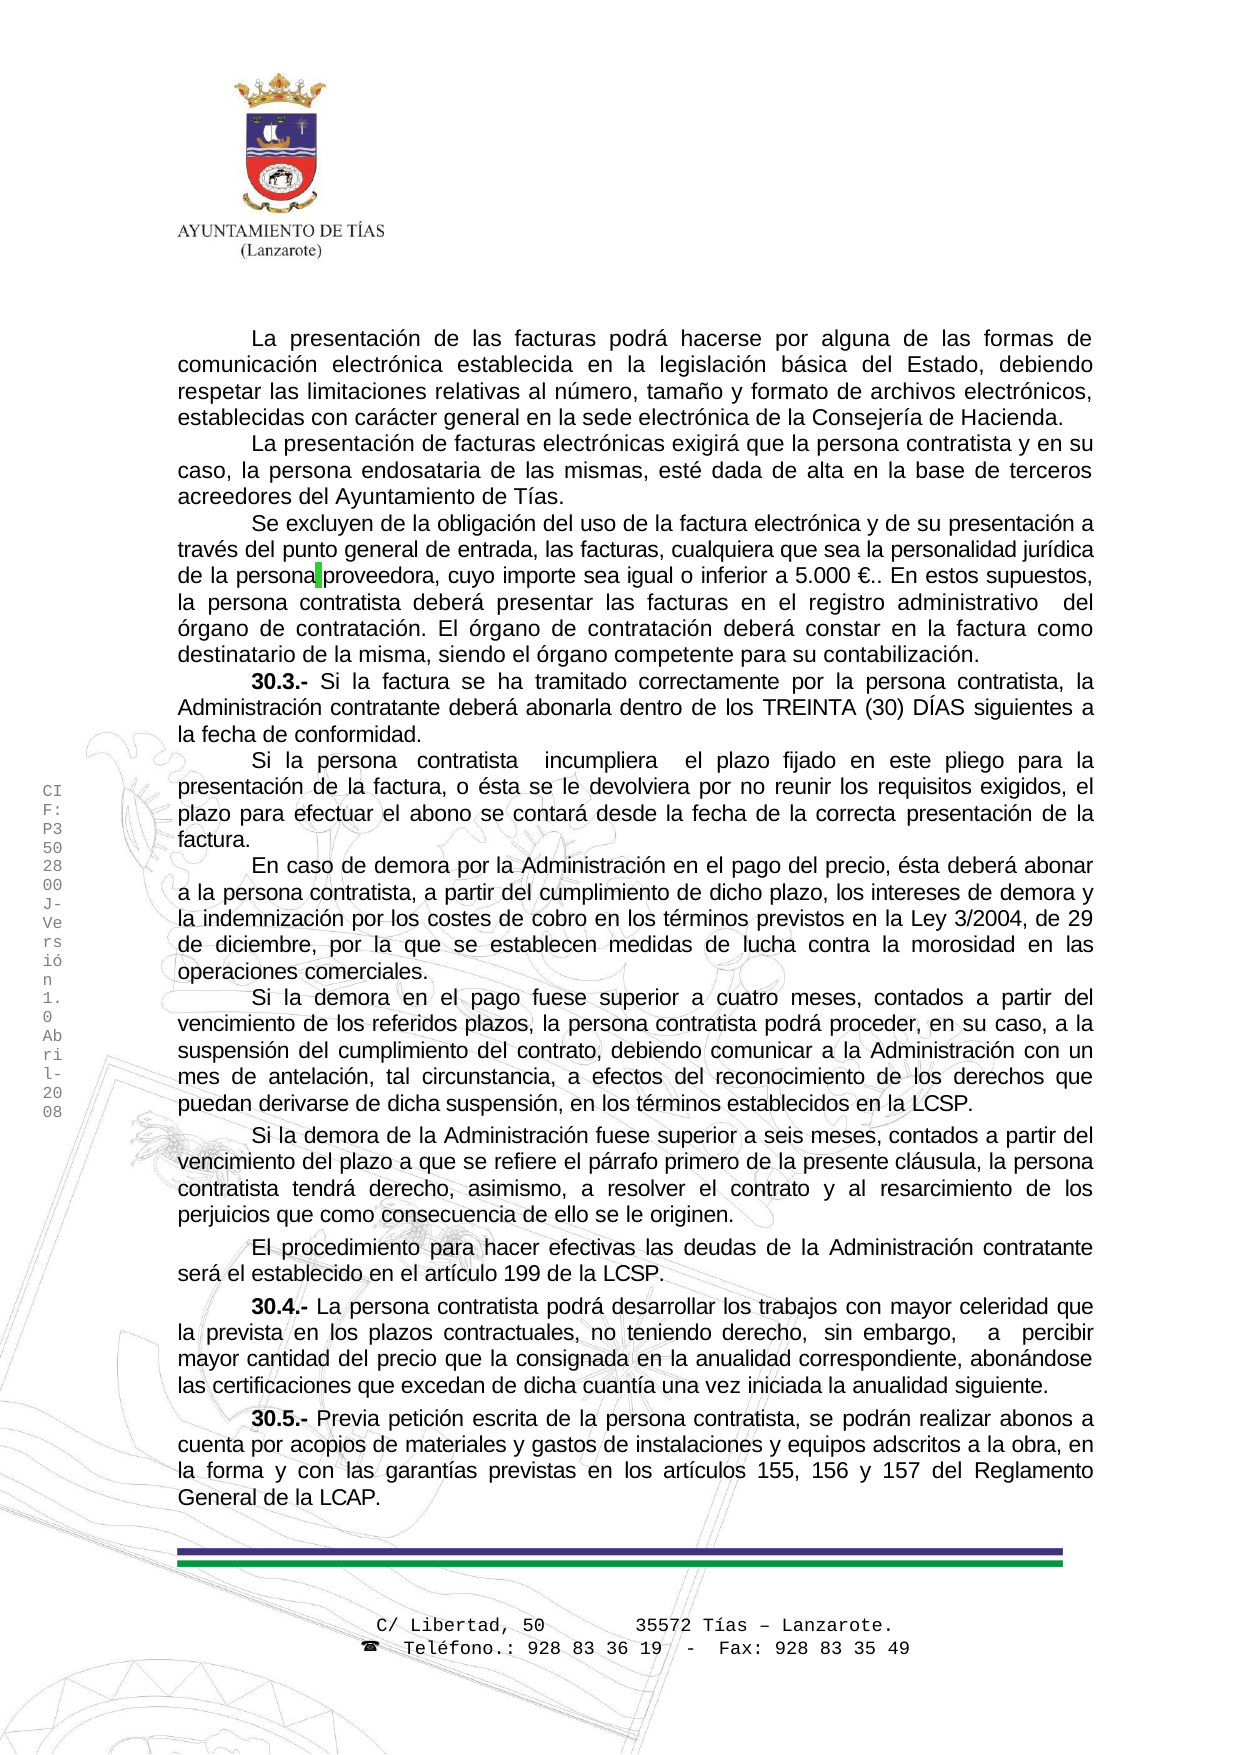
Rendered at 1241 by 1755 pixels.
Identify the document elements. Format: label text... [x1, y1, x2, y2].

text C/ Libertad, 50 35572 Tías – Lanzarote. [995, 1616, 1107, 1637]
text 30.4.- La persona contratista podrá desarrollar los trabajos con mayor celeridad que la prevista en los plazos contractuales, no teniendo derecho, sin embargo, a percibir mayor cantidad del precio que la consignada en la anualidad correspondiente, abonándose las certificaciones que excedan de dicha cuantía una vez iniciada la anualidad siguiente. [995, 1293, 1094, 1398]
text Si la persona contratista incumpliera el plazo fijado en este pliego para la presentación de la factura, o ésta se le devolviera por no reunir los requisitos exigidos, el plazo para efectuar el abono se contará desde la fecha de la correcta presentación de la factura. [995, 747, 1094, 852]
text La presentación de las facturas podrá hacerse por alguna de las formas de comunicación electrónica establecida en la legislación básica del Estado, debiendo respetar las limitaciones relativas al número, tamaño y formato de archivos electrónicos, establecidas con carácter general en la sede electrónica de la Consejería de Hacienda. [177, 325, 1094, 430]
text En caso de demora por la Administración en el pago del precio, ésta deberá abonar a la persona contratista, a partir del cumplimiento de dicho plazo, los intereses de demora y la indemnización por los costes de cobro en los términos previstos en la Ley 3/2004, de 29 de diciembre, por la que se establecen medidas de lucha contra la morosidad en las operaciones comerciales. [995, 852, 1094, 984]
text 30.5.- Previa petición escrita de la persona contratista, se podrán realizar abonos a cuenta por acopios de materiales y gastos de instalaciones y equipos adscritos a la obra, en la forma y con las garantías previstas en los artículos 155, 156 y 157 del Reglamento General de la LCAP. [995, 1404, 1094, 1510]
text El procedimiento para hacer efectivas las deudas de la Administración contratante será el establecido en el artículo 199 de la LCSP. [995, 1234, 1094, 1286]
text Si la demora de la Administración fuese superior a seis meses, contados a partir del vencimiento del plazo a que se refiere el párrafo primero de la presente cláusula, la persona contratista tendrá derecho, asimismo, a resolver el contrato y al resarcimiento de los perjuicios que como consecuencia de ello se le originen. [995, 1122, 1094, 1227]
text Se excluyen de la obligación del uso de la factura electrónica y de su presentación a través del punto general de entrada, las facturas, cualquiera que sea la personalidad jurídica de la persona proveedora, cuyo importe sea igual o inferior a 5.000 €.. En estos supuestos, la persona contratista deberá presentar las facturas en el registro administrativo del órgano de contratación. El órgano de contratación deberá constar en la factura como destinatario de la misma, siendo el órgano competente para su contabilización. [177, 509, 1094, 668]
text CIF: P3502800J-Versión 1.0 Abril-2008 [42, 783, 63, 1122]
text Si la demora en el pago fuese superior a cuatro meses, contados a partir del vencimiento de los referidos plazos, la persona contratista podrá proceder, en su caso, a la suspensión del cumplimiento del contrato, debiendo comunicar a la Administración con un mes de antelación, tal circunstancia, a efectos del reconocimiento de los derechos que puedan derivarse de dicha suspensión, en los términos establecidos en la LCSP. [995, 984, 1094, 1116]
text 30.3.- Si la factura se ha tramitado correctamente por la persona contratista, la Administración contratante deberá abonarla dentro de los TREINTA (30) DÍAS siguientes a la fecha de conformidad. [177, 668, 1094, 747]
text La presentación de facturas electrónicas exigirá que la persona contratista y en su caso, la persona endosataria de las mismas, esté dada de alta en la base de terceros acreedores del Ayuntamiento de Tías. [177, 430, 1094, 509]
text  Teléfono.: 928 83 36 19 - Fax: 928 83 35 49 [995, 1637, 1107, 1660]
